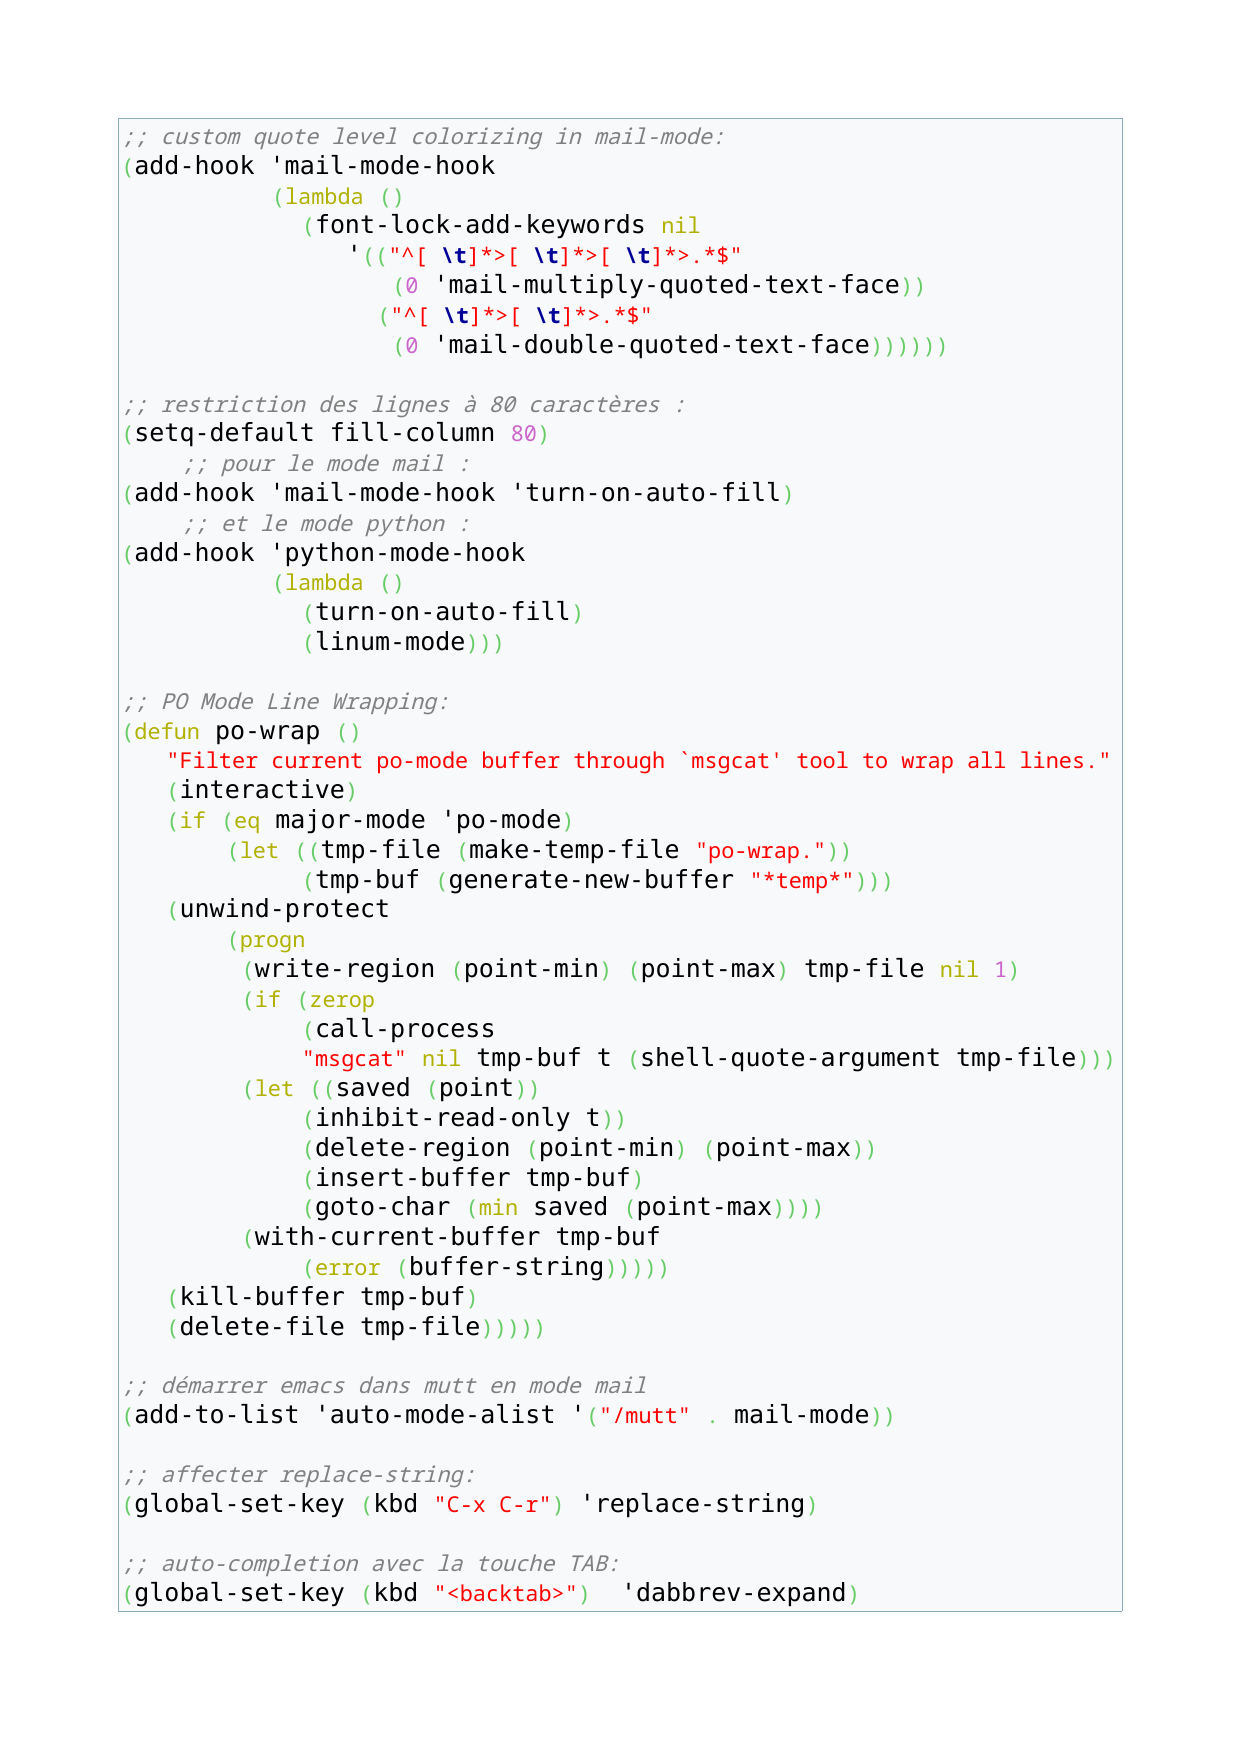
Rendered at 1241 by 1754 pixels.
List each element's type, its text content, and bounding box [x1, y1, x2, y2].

table_header ;; custom quote level colorizing in mail-mode: (add-hook 'mail-mode-hook (lambda () (font-lock-add-keywords nil '(("^[ \t]*>[ \t]*>[ \t]*>.*$" (0 'mail-multiply-quoted-text-face)) ("^[ \t]*>[ \t]*>.*$" (0 'mail-double-quoted-text-face)))))) ;; restriction des lignes à 80 caractères : (setq-default fill-column 80) ;; pour le mode mail : (add-hook 'mail-mode-hook 'turn-on-auto-fill) ;; et le mode python : (add-hook 'python-mode-hook (lambda () (turn-on-auto-fill) (linum-mode))) ;; PO Mode Line Wrapping: (defun po-wrap () "Filter current po-mode buffer through `msgcat' tool to wrap all lines." (interactive) (if (eq major-mode 'po-mode) (let ((tmp-file (make-temp-file "po-wrap.")) (tmp-buf (generate-new-buffer "*temp*"))) (unwind-protect (progn (write-region (point-min) (point-max) tmp-file nil 1) (if (zerop (call-process "msgcat" nil tmp-buf t (shell-quote-argument tmp-file))) (let ((saved (point)) (inhibit-read-only t)) (delete-region (point-min) (point-max)) (insert-buffer tmp-buf) (goto-char (min saved (point-max)))) (with-current-buffer tmp-buf (error (buffer-string))))) (kill-buffer tmp-buf) (delete-file tmp-file))))) ;; démarrer emacs dans mutt en mode mail (add-to-list 'auto-mode-alist '("/mutt" . mail-mode)) ;; affecter replace-string: (global-set-key (kbd "C-x C-r") 'replace-string) ;; auto-completion avec la touche TAB: (global-set-key (kbd "<backtab>") 'dabbrev-expand) [119, 119, 1122, 1611]
